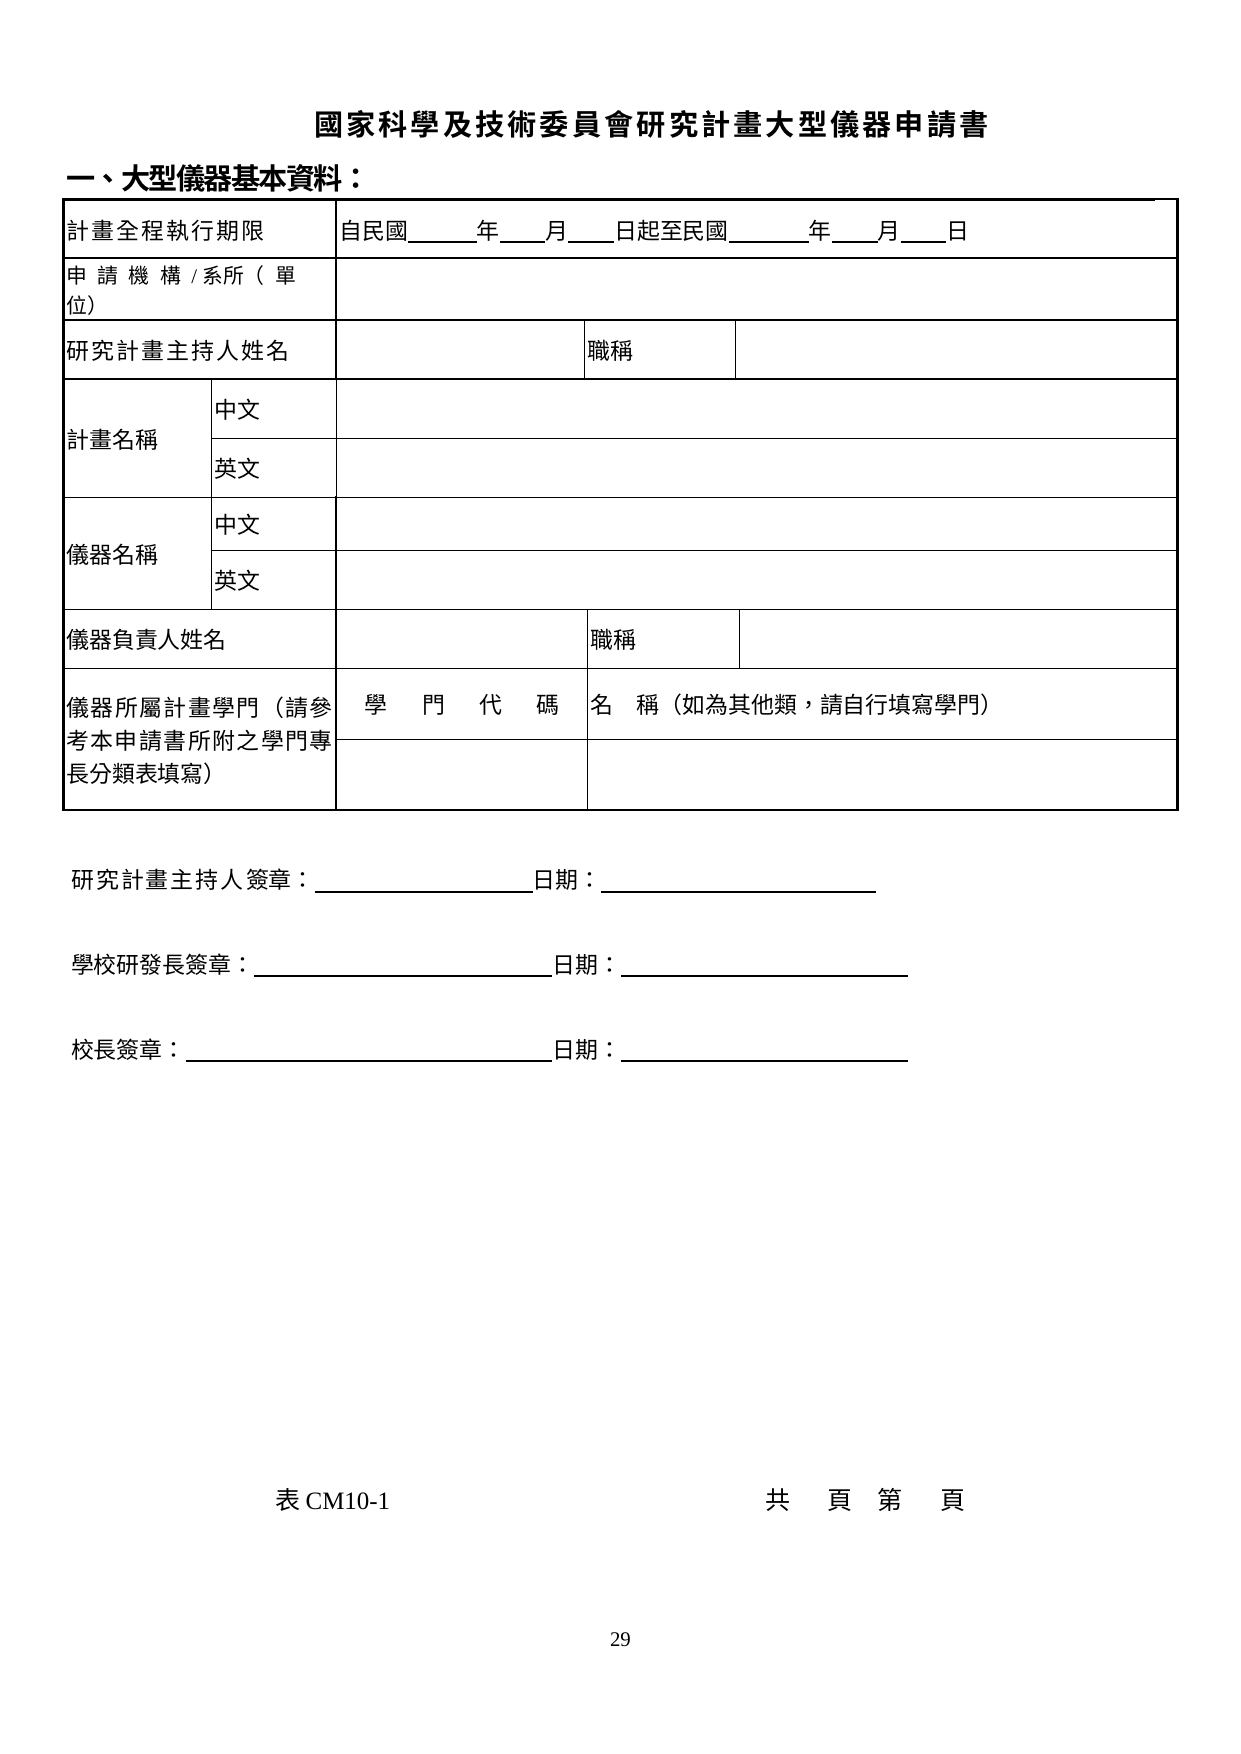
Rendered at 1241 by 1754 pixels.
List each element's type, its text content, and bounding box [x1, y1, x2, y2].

table_cell 計畫全程執行期限 [65, 201, 335, 257]
table_cell 中文 [212, 380, 336, 437]
table_cell 儀器負責人姓名 [65, 610, 335, 668]
text 表CM10-1 共 頁 第 頁 [71, 1484, 1169, 1516]
table_header [1155, 89, 1177, 198]
table_cell 中文 [212, 498, 335, 549]
table_cell 計畫名稱 [65, 380, 211, 496]
table_cell [337, 439, 1176, 496]
table_cell 儀器所屬計畫學門（請參考本申請書所附之學門專長分類表填寫） [65, 669, 335, 809]
table_cell [337, 321, 584, 378]
table_cell [337, 551, 1176, 609]
table_cell 英文 [212, 439, 336, 496]
table_cell [337, 380, 1176, 437]
table_cell 職稱 [588, 610, 739, 668]
table_cell 學 門 代 碼 [337, 669, 587, 738]
table_cell [736, 321, 1176, 378]
table_cell [740, 610, 1176, 668]
table_cell [337, 259, 1176, 319]
table_cell [337, 498, 1176, 549]
table_cell 職稱 [585, 321, 735, 378]
table_header 國家科學及技術委員會研究計畫大型儀器申請書 一、大型儀器基本資料： [63, 89, 1155, 198]
table_cell 研究計畫主持人姓名 [65, 321, 335, 378]
table_cell 申 請 機 構 / 系所（ 單位） [65, 259, 335, 319]
table_cell [588, 740, 1176, 809]
text 學校研發長簽章： 日期： [71, 947, 1186, 980]
text 校長簽章： 日期： [71, 1031, 1186, 1065]
table_cell 名 稱（如為其他類，請自行填寫學門） [588, 669, 1176, 738]
table_cell 自民國 年 月 日起至民國 年 月 日 [337, 200, 1176, 257]
table_cell [337, 740, 587, 809]
table_cell 英文 [212, 551, 335, 609]
table_cell 儀器名稱 [65, 498, 211, 609]
text 研究計畫主持人簽章： 日期： [71, 862, 1186, 896]
table_cell [337, 610, 587, 668]
